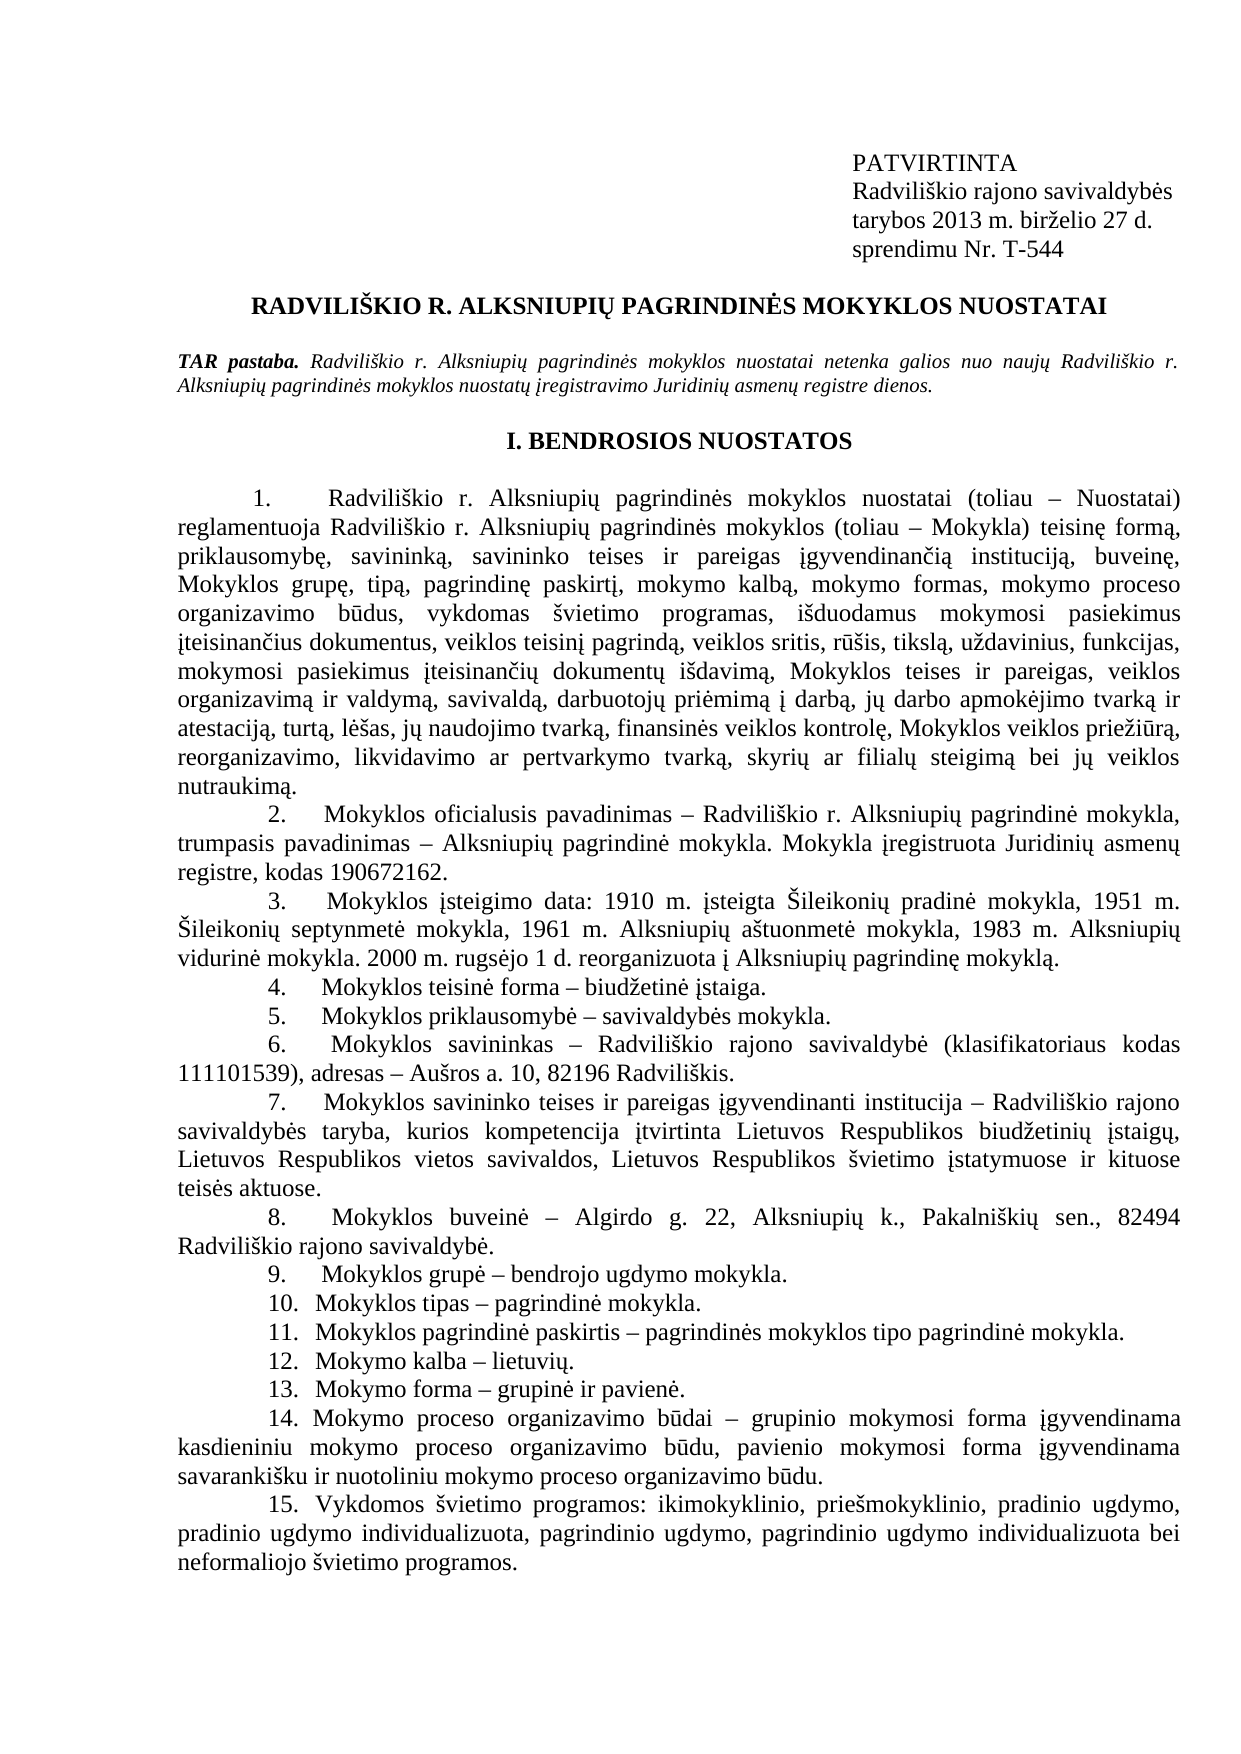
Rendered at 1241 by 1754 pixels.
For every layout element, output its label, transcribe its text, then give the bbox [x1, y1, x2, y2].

text TAR pastaba. Radviliškio r. Alksniupių pagrindinės mokyklos nuostatai netenka galios nuo naujų Radviliškio r. Alksniupių pagrindinės mokyklos nuostatų įregistravimo Juridinių asmenų registre dienos. [177, 349, 1181, 397]
text PATVIRTINTA [852, 148, 1181, 176]
text 15. Vykdomos švietimo programos: ikimokyklinio, priešmokyklinio, pradinio ugdymo, pradinio ugdymo individualizuota, pagrindinio ugdymo, pagrindinio ugdymo individualizuota bei neformaliojo švietimo programos. [177, 1489, 1181, 1576]
text 5. Mokyklos priklausomybė – savivaldybės mokykla. [177, 1001, 1181, 1029]
text 1. Radviliškio r. Alksniupių pagrindinės mokyklos nuostatai (toliau – Nuostatai) reglamentuoja Radviliškio r. Alksniupių pagrindinės mokyklos (toliau – Mokykla) teisinę formą, priklausomybę, savininką, savininko teises ir pareigas įgyvendinančią instituciją, buveinę, Mokyklos grupę, tipą, pagrindinę paskirtį, mokymo kalbą, mokymo formas, mokymo proceso organizavimo būdus, vykdomas švietimo programas, išduodamus mokymosi pasiekimus įteisinančius dokumentus, veiklos teisinį pagrindą, veiklos sritis, rūšis, tikslą, uždavinius, funkcijas, mokymosi pasiekimus įteisinančių dokumentų išdavimą, Mokyklos teises ir pareigas, veiklos organizavimą ir valdymą, savivaldą, darbuotojų priėmimą į darbą, jų darbo apmokėjimo tvarką ir atestaciją, turtą, lėšas, jų naudojimo tvarką, finansinės veiklos kontrolę, Mokyklos veiklos priežiūrą, reorganizavimo, likvidavimo ar pertvarkymo tvarką, skyrių ar filialų steigimą bei jų veiklos nutraukimą. [177, 483, 1181, 799]
text 3. Mokyklos įsteigimo data: 1910 m. įsteigta Šileikonių pradinė mokykla, 1951 m. Šileikonių septynmetė mokykla, 1961 m. Alksniupių aštuonmetė mokykla, 1983 m. Alksniupių vidurinė mokykla. 2000 m. rugsėjo 1 d. reorganizuota į Alksniupių pagrindinę mokyklą. [177, 886, 1181, 972]
text tarybos 2013 m. birželio 27 d. [852, 205, 1181, 234]
text I. BENDROSIOS NUOSTATOS [177, 426, 1181, 454]
text 11. Mokyklos pagrindinė paskirtis – pagrindinės mokyklos tipo pagrindinė mokykla. [177, 1317, 1181, 1346]
text 6. Mokyklos savininkas – Radviliškio rajono savivaldybė (klasifikatoriaus kodas 111101539), adresas – Aušros a. 10, 82196 Radviliškis. [177, 1029, 1181, 1087]
text 8. Mokyklos buveinė – Algirdo g. 22, Alksniupių k., Pakalniškių sen., 82494 Radviliškio rajono savivaldybė. [177, 1202, 1181, 1259]
text 12. Mokymo kalba – lietuvių. [177, 1346, 1181, 1374]
text 13. Mokymo forma – grupinė ir pavienė. [177, 1374, 1181, 1403]
text 14. Mokymo proceso organizavimo būdai – grupinio mokymosi forma įgyvendinama kasdieniniu mokymo proceso organizavimo būdu, pavienio mokymosi forma įgyvendinama savarankišku ir nuotoliniu mokymo proceso organizavimo būdu. [177, 1403, 1181, 1489]
text Radviliškio rajono savivaldybės [852, 176, 1181, 205]
text 2. Mokyklos oficialusis pavadinimas – Radviliškio r. Alksniupių pagrindinė mokykla, trumpasis pavadinimas – Alksniupių pagrindinė mokykla. Mokykla įregistruota Juridinių asmenų registre, kodas 190672162. [177, 799, 1181, 886]
text 4. Mokyklos teisinė forma – biudžetinė įstaiga. [177, 972, 1181, 1001]
text 9. Mokyklos grupė – bendrojo ugdymo mokykla. [177, 1259, 1181, 1288]
text sprendimu Nr. T-544 [852, 234, 1181, 263]
text 7. Mokyklos savininko teises ir pareigas įgyvendinanti institucija – Radviliškio rajono savivaldybės taryba, kurios kompetencija įtvirtinta Lietuvos Respublikos biudžetinių įstaigų, Lietuvos Respublikos vietos savivaldos, Lietuvos Respublikos švietimo įstatymuose ir kituose teisės aktuose. [177, 1087, 1181, 1202]
text RADVILIŠKIO R. ALKSNIUPIŲ PAGRINDINĖS MOKYKLOS NUOSTATAI [177, 291, 1181, 320]
text 10. Mokyklos tipas – pagrindinė mokykla. [177, 1288, 1181, 1317]
